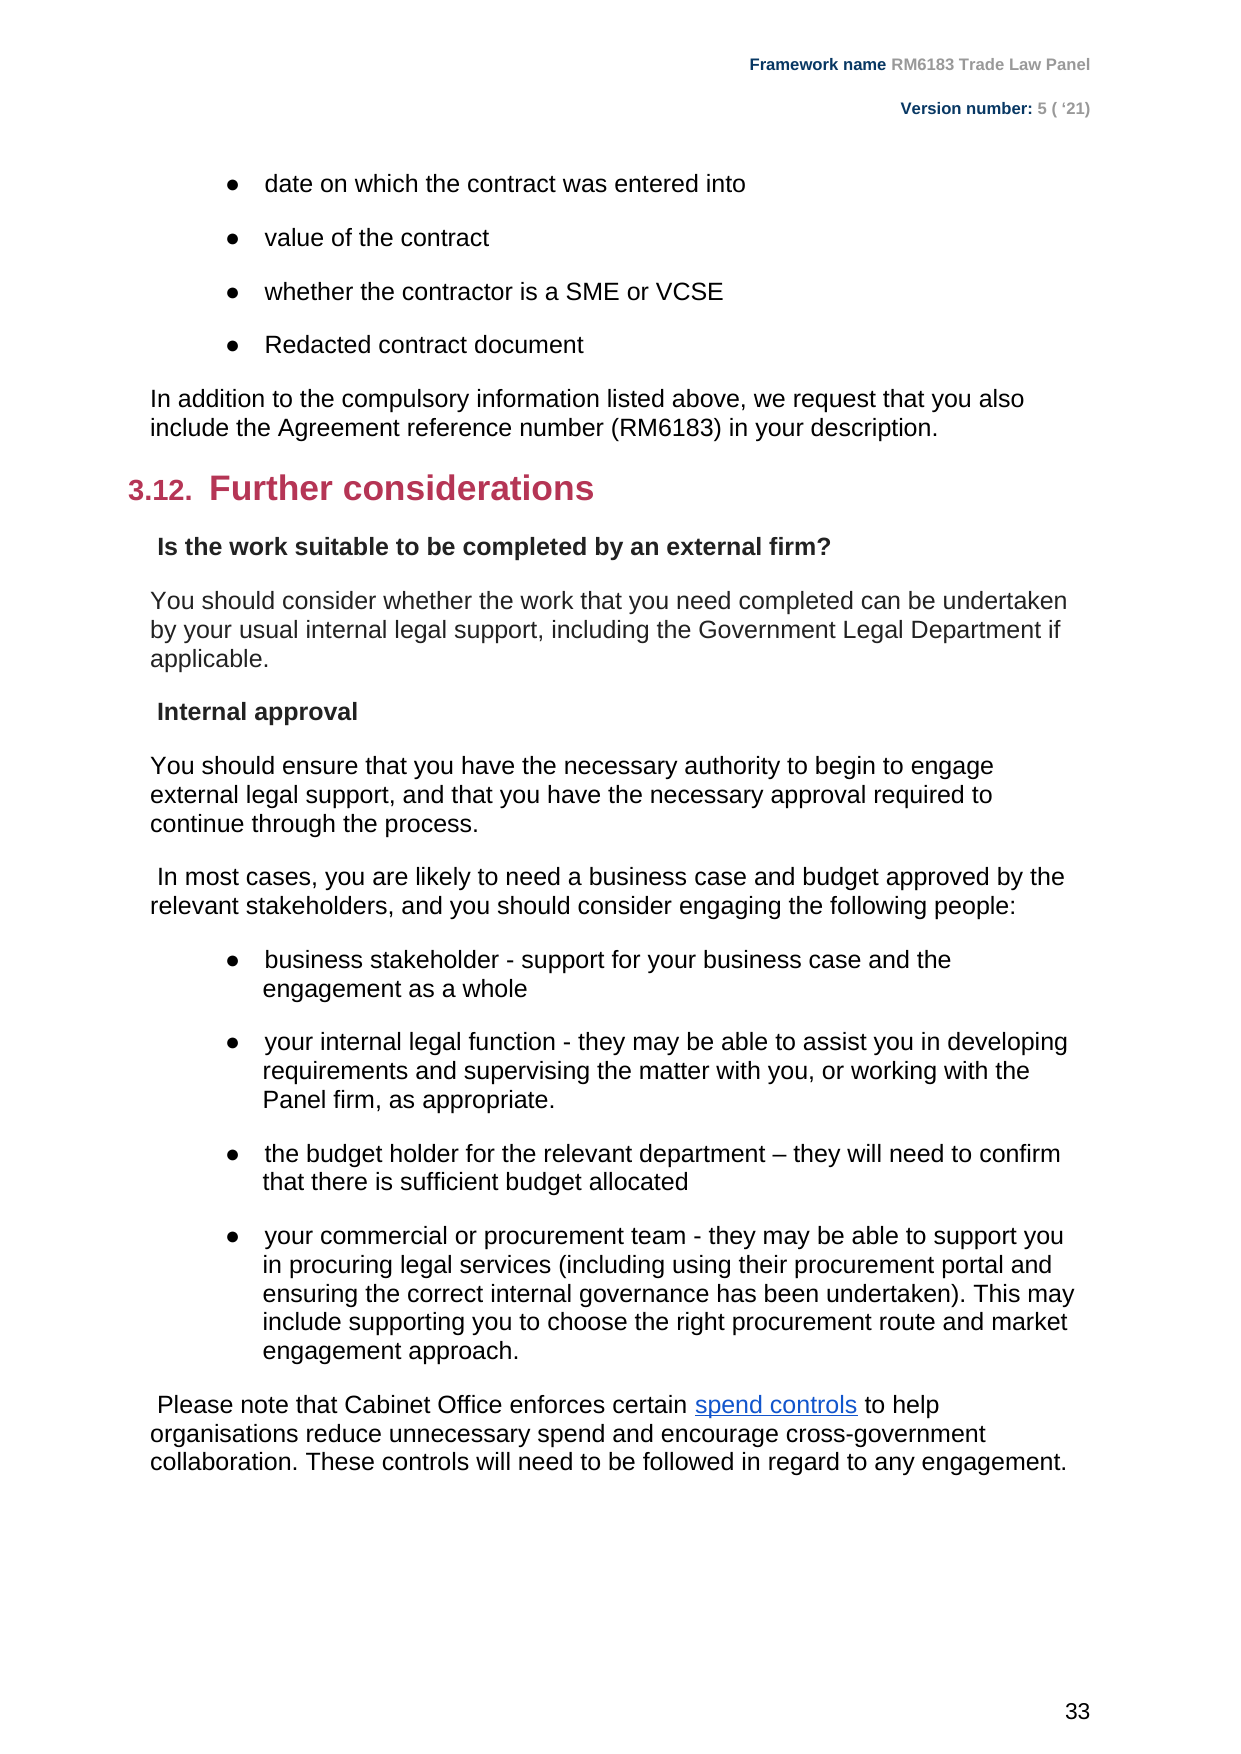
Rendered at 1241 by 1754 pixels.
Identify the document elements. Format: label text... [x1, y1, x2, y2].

subtitle 3.12. Further considerations [121, 467, 1090, 507]
text Internal approval [150, 697, 1090, 726]
text ● the budget holder for the relevant department – they will need to confirm that there is sufficient budget allocated [225, 1139, 1090, 1196]
text You should consider whether the work that you need completed can be undertaken by your usual internal legal support, including the Government Legal Department if applicable. [150, 586, 1090, 672]
text ● business stakeholder - support for your business case and the engagement as a whole [225, 945, 1090, 1002]
text In addition to the compulsory information listed above, we request that you also include the Agreement reference number (RM6183) in your description. [150, 384, 1090, 442]
text ● your internal legal function - they may be able to assist you in developing requirements and supervising the matter with you, or working with the Panel firm, as appropriate. [225, 1027, 1090, 1114]
text ● Redacted contract document [225, 330, 1090, 359]
text ● value of the contract [225, 223, 1090, 252]
text You should ensure that you have the necessary authority to begin to engage external legal support, and that you have the necessary approval required to continue through the process. [150, 751, 1090, 837]
text In most cases, you are likely to need a business case and budget approved by the relevant stakeholders, and you should consider engaging the following people: [150, 862, 1090, 920]
text ● your commercial or procurement team - they may be able to support you in procuring legal services (including using their procurement portal and ensuring the correct internal governance has been undertaken). This may include supporting you to choose the right procurement route and market engagement approach. [225, 1221, 1090, 1365]
text ● whether the contractor is a SME or VCSE [225, 277, 1090, 305]
text ● date on which the contract was entered into [225, 169, 1090, 198]
text Please note that Cabinet Office enforces certain spend controls to help organisations reduce unnecessary spend and encourage cross-government collaboration. These controls will need to be followed in regard to any engagement. [150, 1390, 1090, 1476]
text Is the work suitable to be completed by an external firm? [150, 532, 1090, 561]
